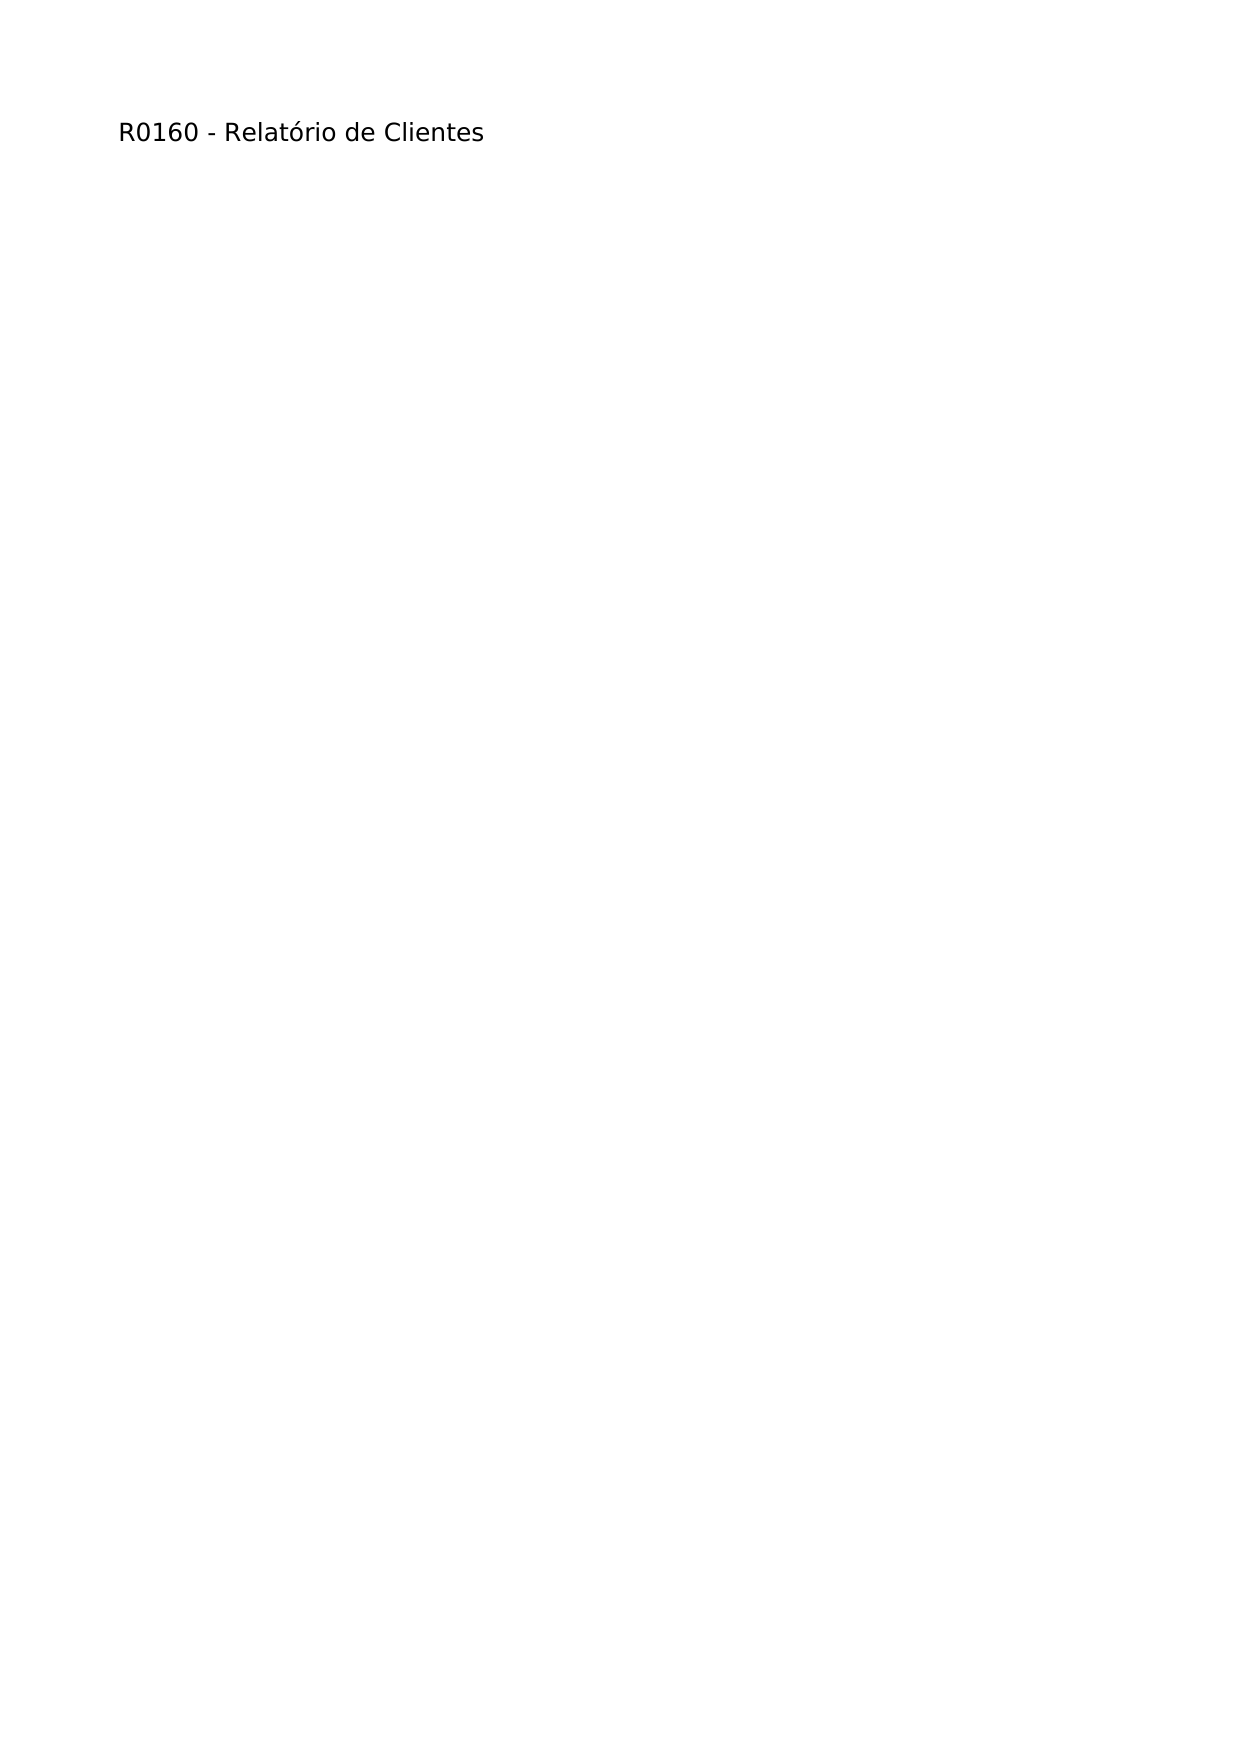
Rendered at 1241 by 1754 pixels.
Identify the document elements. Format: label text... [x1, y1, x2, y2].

text R0160 - Relatório de Clientes [118, 118, 1122, 147]
